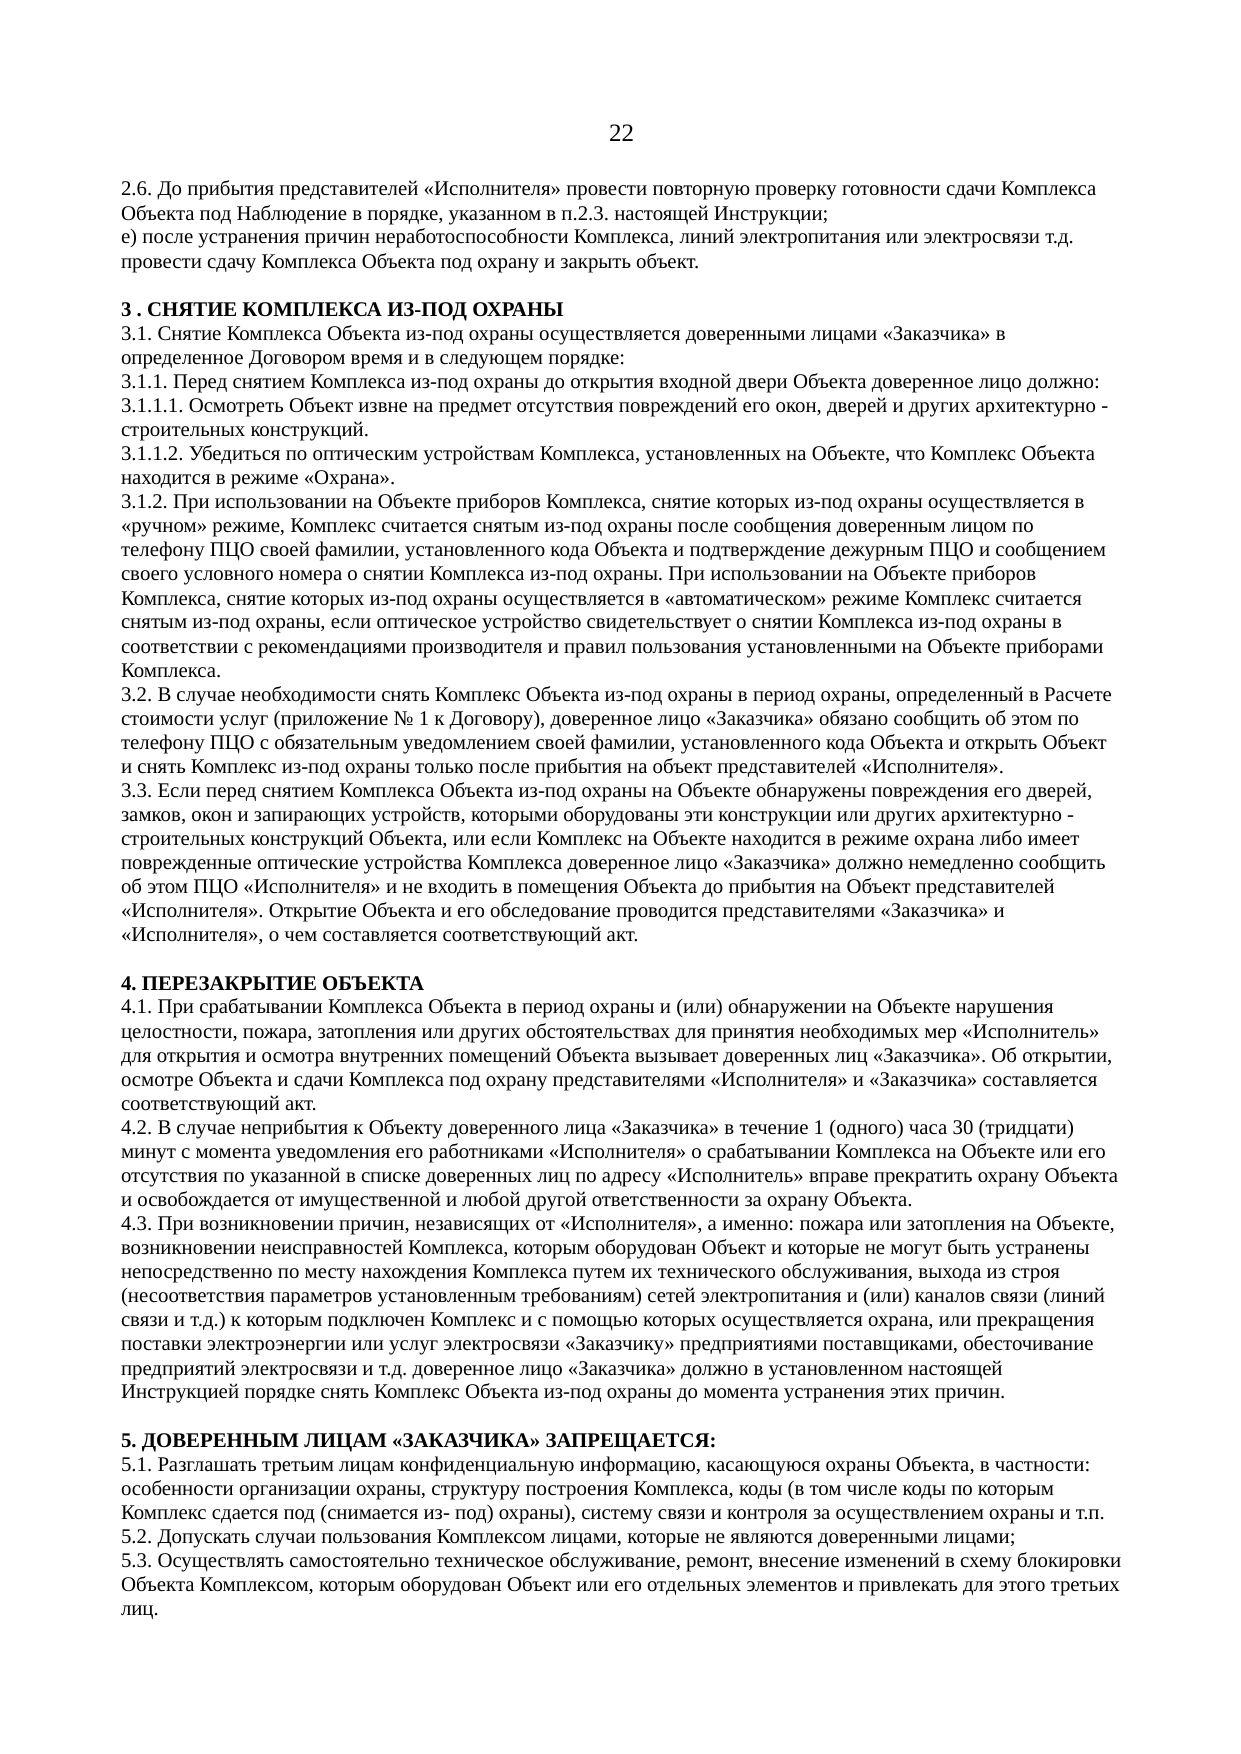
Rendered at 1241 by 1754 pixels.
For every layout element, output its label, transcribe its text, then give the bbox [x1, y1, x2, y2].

text 3.1. Снятие Комплекса Объекта из-под охраны осуществляется доверенными лицами «Заказчика» в определенное Договором время и в следующем порядке: [121, 321, 1122, 369]
text 3.3. Если перед снятием Комплекса Объекта из-под охраны на Объекте обнаружены повреждения его дверей, замков, окон и запирающих устройств, которыми оборудованы эти конструкции или других архитектурно - строительных конструкций Объекта, или если Комплекс на Объекте находится в режиме охрана либо имеет поврежденные оптические устройства Комплекса доверенное лицо «Заказчика» должно немедленно сообщить об этом ПЦО «Исполнителя» и не входить в помещения Объекта до прибытия на Объект представителей «Исполнителя». Открытие Объекта и его обследование проводится представителями «Заказчика» и «Исполнителя», о чем составляется соответствующий акт. [121, 778, 1122, 946]
text 4.2. В случае неприбытия к Объекту доверенного лица «Заказчика» в течение 1 (одного) часа 30 (тридцати) минут с момента уведомления его работниками «Исполнителя» о срабатывании Комплекса на Объекте или его отсутствия по указанной в списке доверенных лиц по адресу «Исполнитель» вправе прекратить охрану Объекта и освобождается от имущественной и любой другой ответственности за охрану Объекта. [121, 1115, 1122, 1211]
text 3.2. В случае необходимости снять Комплекс Объекта из-под охраны в период охраны, определенный в Расчете стоимости услуг (приложение № 1 к Договору), доверенное лицо «Заказчика» обязано сообщить об этом по телефону ПЦО с обязательным уведомлением своей фамилии, установленного кода Объекта и открыть Объект и снять Комплекс из-под охраны только после прибытия на объект представителей «Исполнителя». [121, 682, 1122, 778]
text 5.3. Осуществлять самостоятельно техническое обслуживание, ремонт, внесение изменений в схему блокировки Объекта Комплексом, которым оборудован Объект или его отдельных элементов и привлекать для этого третьих лиц. [121, 1548, 1122, 1620]
text 2.6. До прибытия представителей «Исполнителя» провести повторную проверку готовности сдачи Комплекса Объекта под Наблюдение в порядке, указанном в п.2.3. настоящей Инструкции; [121, 176, 1122, 224]
text 3.1.1.1. Осмотреть Объект извне на предмет отсутствия повреждений его окон, дверей и других архитектурно - строительных конструкций. [121, 393, 1122, 441]
text 5.1. Разглашать третьим лицам конфиденциальную информацию, касающуюся охраны Объекта, в частности: особенности организации охраны, структуру построения Комплекса, коды (в том числе коды по которым Комплекс сдается под (снимается из- под) охраны), систему связи и контроля за осуществлением охраны и т.п. [121, 1452, 1122, 1524]
text 3.1.1.2. Убедиться по оптическим устройствам Комплекса, установленных на Объекте, что Комплекс Объекта находится в режиме «Охрана». [121, 441, 1122, 489]
text 3 . СНЯТИЕ КОМПЛЕКСА ИЗ-ПОД ОХРАНЫ [121, 297, 1122, 321]
text 4.1. При срабатывании Комплекса Объекта в период охраны и (или) обнаружении на Объекте нарушения целостности, пожара, затопления или других обстоятельствах для принятия необходимых мер «Исполнитель» для открытия и осмотра внутренних помещений Объекта вызывает доверенных лиц «Заказчика». Об открытии, осмотре Объекта и сдачи Комплекса под охрану представителями «Исполнителя» и «Заказчика» составляется соответствующий акт. [121, 994, 1122, 1115]
text 3.1.2. При использовании на Объекте приборов Комплекса, снятие которых из-под охраны осуществляется в «ручном» режиме, Комплекс считается снятым из-под охраны после сообщения доверенным лицом по телефону ПЦО своей фамилии, установленного кода Объекта и подтверждение дежурным ПЦО и сообщением своего условного номера о снятии Комплекса из-под охраны. При использовании на Объекте приборов Комплекса, снятие которых из-под охраны осуществляется в «автоматическом» режиме Комплекс считается снятым из-под охраны, если оптическое устройство свидетельствует о снятии Комплекса из-под охраны в соответствии с рекомендациями производителя и правил пользования установленными на Объекте приборами Комплекса. [121, 489, 1122, 682]
text 5. ДОВЕРЕННЫМ ЛИЦАМ «ЗАКАЗЧИКА» ЗАПРЕЩАЕТСЯ: [121, 1428, 1122, 1452]
text 5.2. Допускать случаи пользования Комплексом лицами, которые не являются доверенными лицами; [121, 1524, 1122, 1548]
text 4. ПЕРЕЗАКРЫТИЕ ОБЪЕКТА [121, 970, 1122, 994]
text 4.3. При возникновении причин, независящих от «Исполнителя», а именно: пожара или затопления на Объекте, возникновении неисправностей Комплекса, которым оборудован Объект и которые не могут быть устранены непосредственно по месту нахождения Комплекса путем их технического обслуживания, выхода из строя (несоответствия параметров установленным требованиям) сетей электропитания и (или) каналов связи (линий связи и т.д.) к которым подключен Комплекс и с помощью которых осуществляется охрана, или прекращения поставки электроэнергии или услуг электросвязи «Заказчику» предприятиями поставщиками, обесточивание предприятий электросвязи и т.д. доверенное лицо «Заказчика» должно в установленном настоящей Инструкцией порядке снять Комплекс Объекта из-под охраны до момента устранения этих причин. [121, 1211, 1122, 1403]
text 3.1.1. Перед снятием Комплекса из-под охраны до открытия входной двери Объекта доверенное лицо должно: [121, 369, 1122, 393]
text е) после устранения причин неработоспособности Комплекса, линий электропитания или электросвязи т.д. провести сдачу Комплекса Объекта под охрану и закрыть объект. [121, 224, 1122, 273]
